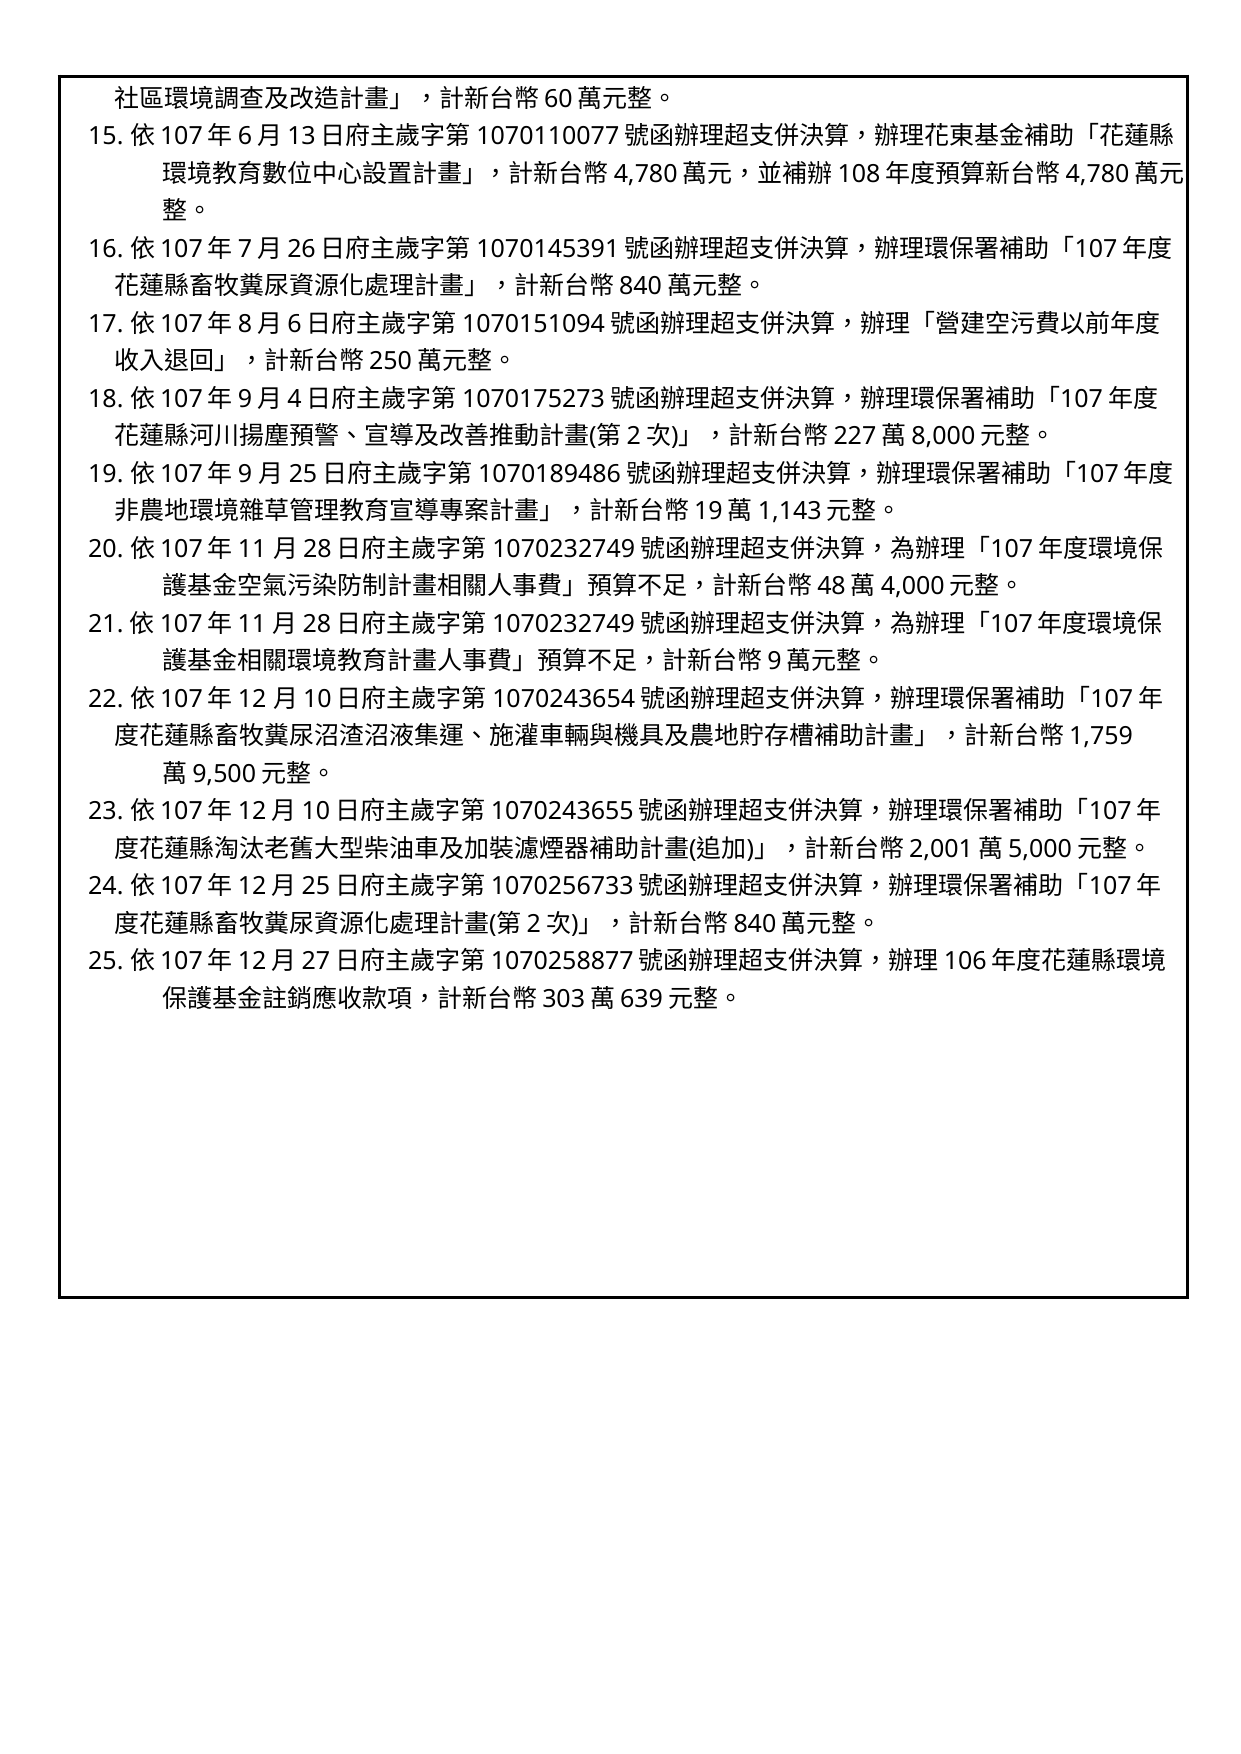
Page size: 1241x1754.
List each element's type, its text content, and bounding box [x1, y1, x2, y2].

table_header 社區環境調查及改造計畫」，計新台幣60萬元整。 15. 依107年6月13日府主歲字第 1070110077號函辦理超支併決算，辦理花東基金補助「花蓮縣環境教育數位中心設置計畫」，計新台幣4,780萬元，並補辦108年度預算新台幣4,780萬元整。 16. 依107年7月26日府主歲字第 1070145391號函辦理超支併決算，辦理環保署補助「107年度 花蓮縣畜牧糞尿資源化處理計畫」，計新台幣840萬元整。 17. 依107年8月6日府主歲字第 1070151094號函辦理超支併決算，辦理「營建空污費以前年度 收入退回」，計新台幣250萬元整。 18. 依107年9月4日府主歲字第 1070175273號函辦理超支併決算，辦理環保署補助「107年度 花蓮縣河川揚塵預警、宣導及改善推動計畫(第2次)」，計新台幣227萬8,000元整。 19. 依107年9 月25日府主歲字第 1070189486號函辦理超支併決算，辦理環保署補助「107年度 非農地環境雜草管理教育宣導專案計畫」，計新台幣19萬1,143元整。 20. 依107年11 月28日府主歲字第 1070232749號函辦理超支併決算，為辦理「107年度環境保 護基金空氣污染防制計畫相關人事費」預算不足，計新台幣48萬4,000元整。 21. 依107年11 月28日府主歲字第 1070232749號函辦理超支併決算，為辦理「107年度環境保 護基金相關環境教育計畫人事費」預算不足，計新台幣9萬元整。 22. 依107年12 月10日府主歲字第 1070243654號函辦理超支併決算，辦理環保署補助「107年 度花蓮縣畜牧糞尿沼渣沼液集運、施灌車輛與機具及農地貯存槽補助計畫」，計新台幣1,759 萬9,500元整。 23. 依107年12月10日府主歲字第 1070243655號函辦理超支併決算，辦理環保署補助「107年 度花蓮縣淘汰老舊大型柴油車及加裝濾煙器補助計畫(追加)」，計新台幣2,001萬5,000元整。 24. 依107年12月25日府主歲字第 1070256733號函辦理超支併決算，辦理環保署補助「107年 度花蓮縣畜牧糞尿資源化處理計畫(第2次)」，計新台幣840萬元整。 25. 依107年12月27日府主歲字第 1070258877號函辦理超支併決算，辦理106年度花蓮縣環境保護基金註銷應收款項，計新台幣303萬639元整。 [61, 78, 1186, 1296]
